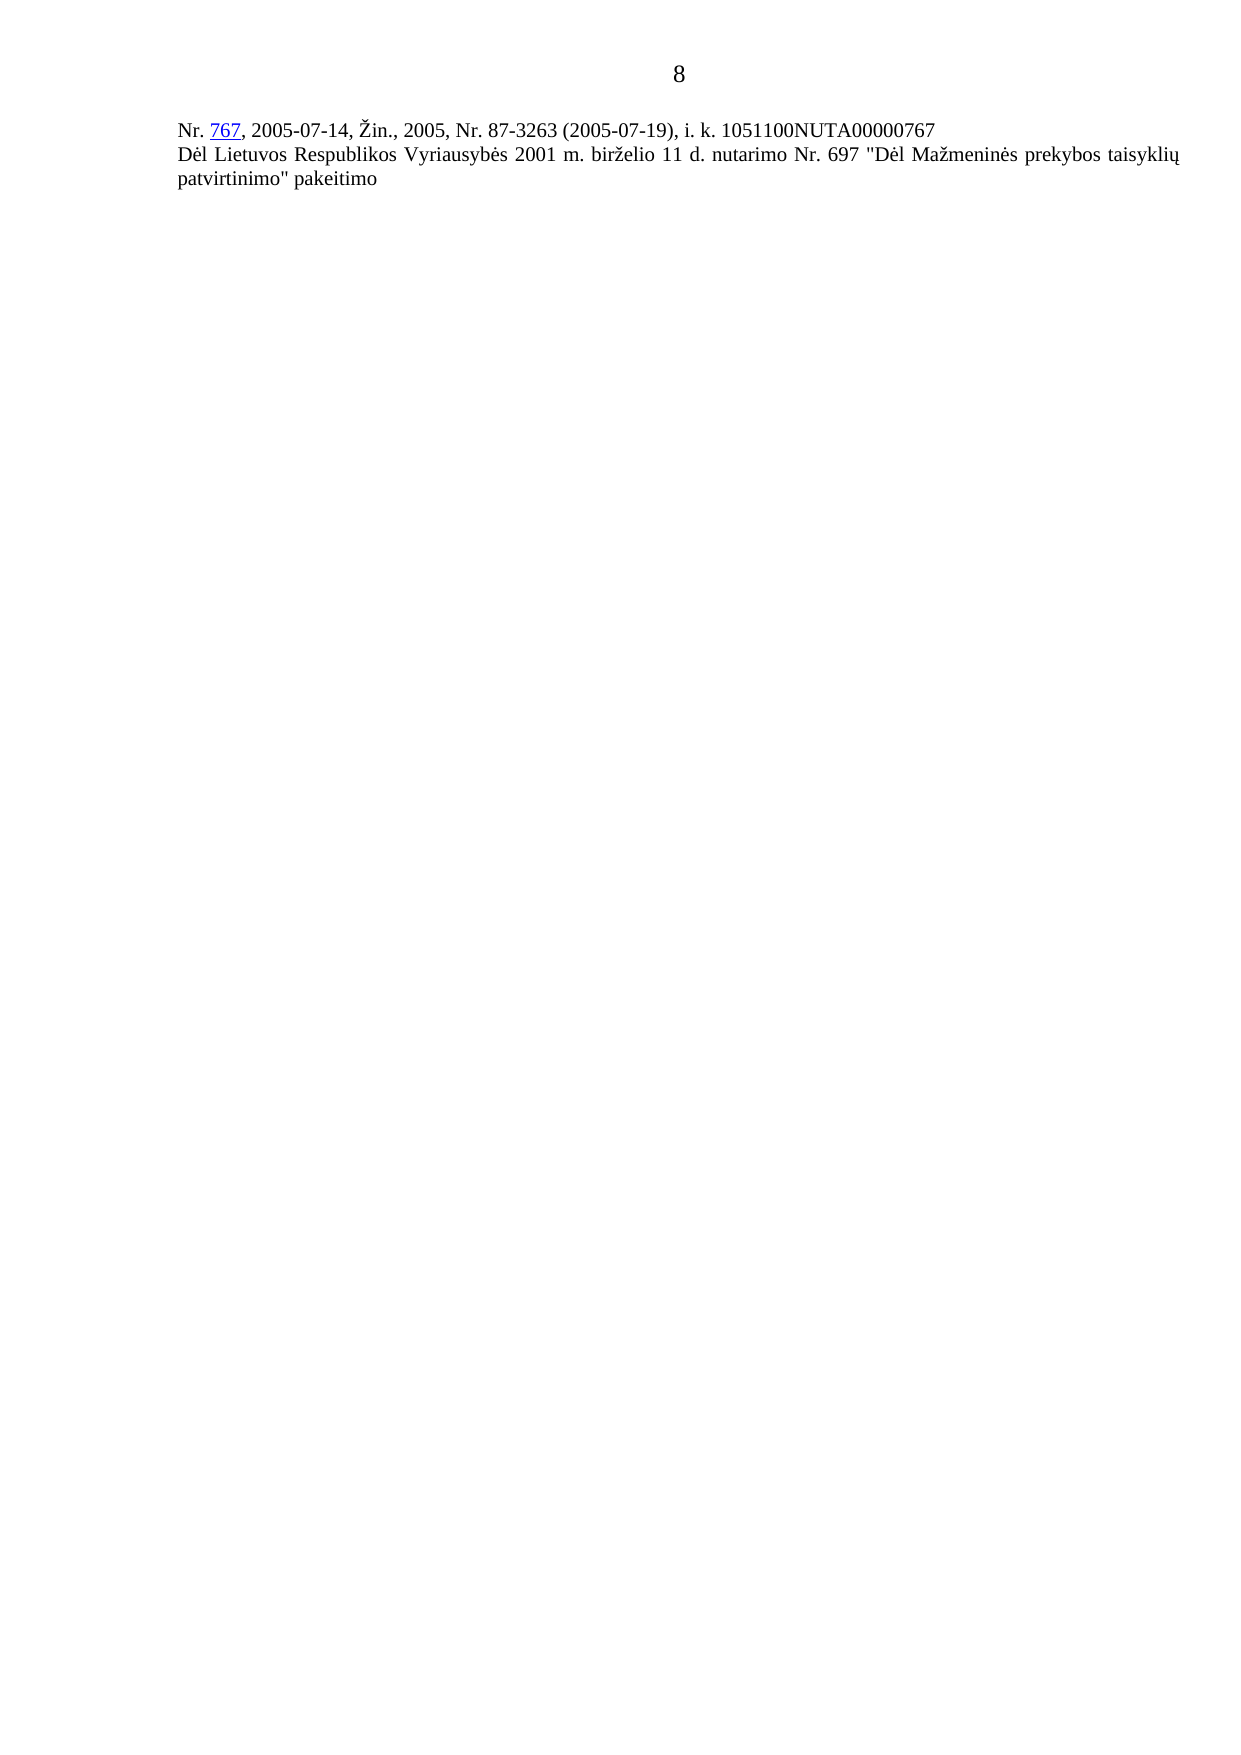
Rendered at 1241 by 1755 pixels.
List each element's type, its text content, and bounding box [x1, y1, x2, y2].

text Nr. 767, 2005-07-14, Žin., 2005, Nr. 87-3263 (2005-07-19), i. k. 1051100NUTA00000767 [177, 118, 1181, 142]
text Dėl Lietuvos Respublikos Vyriausybės 2001 m. birželio 11 d. nutarimo Nr. 697 "Dėl Mažmeninės prekybos taisyklių patvirtinimo" pakeitimo [177, 142, 1181, 190]
